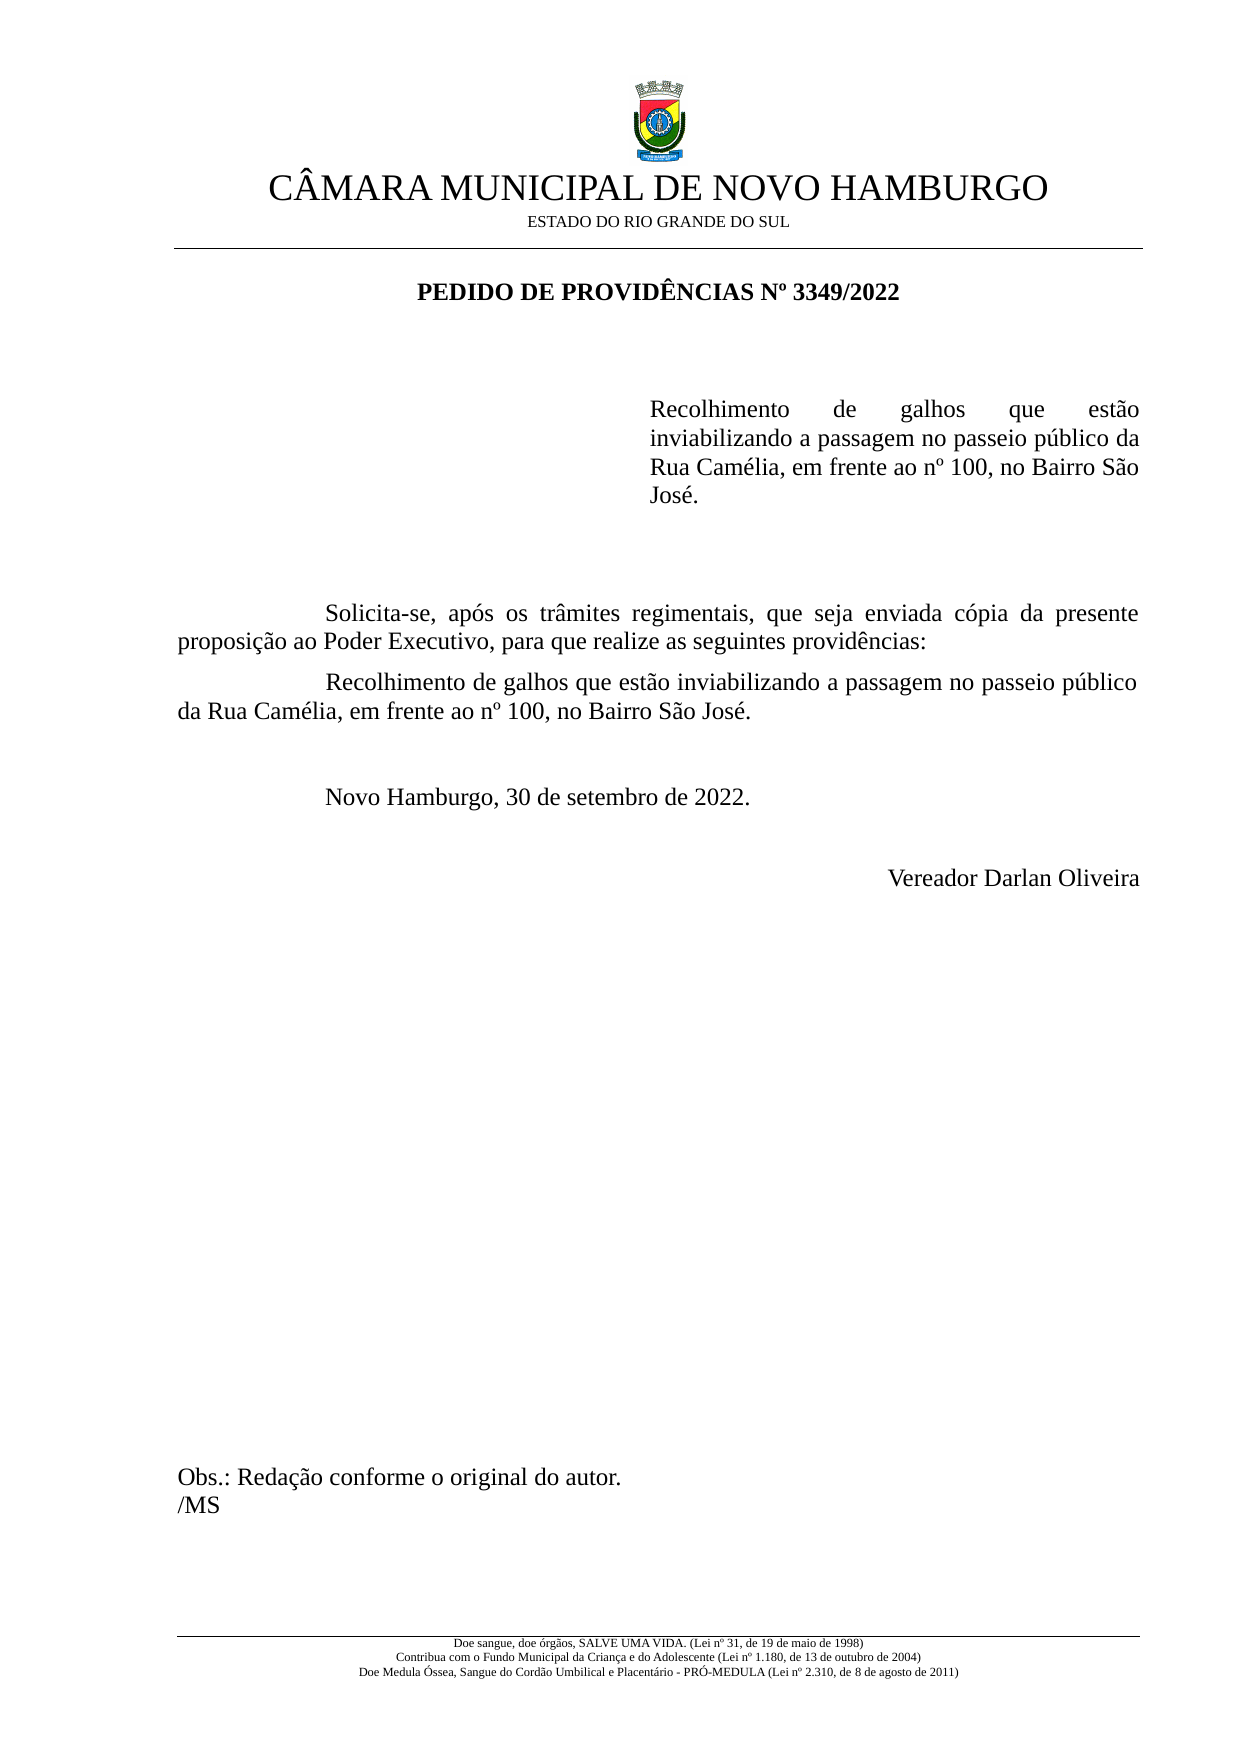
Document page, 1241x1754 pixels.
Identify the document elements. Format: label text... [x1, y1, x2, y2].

text Recolhimento de galhos que estão inviabilizando a passagem no passeio público da Rua Camélia, em frente ao nº 100, no Bairro São José. [177, 667, 1140, 724]
text Vereador Darlan Oliveira [177, 863, 1140, 892]
text PEDIDO DE PROVIDÊNCIAS Nº 3349/2022 [177, 277, 1140, 306]
text Obs.: Redação conforme o original do autor. [177, 1462, 1140, 1490]
text Recolhimento de galhos que estão inviabilizando a passagem no passeio público da Rua Camélia, em frente ao nº 100, no Bairro São José. [649, 394, 1140, 509]
text /MS [177, 1490, 1140, 1519]
text Solicita-se, após os trâmites regimentais, que seja enviada cópia da presente proposição ao Poder Executivo, para que realize as seguintes providências: [177, 598, 1140, 655]
text Novo Hamburgo, 30 de setembro de 2022. [177, 782, 1140, 811]
picture [629, 75, 688, 166]
